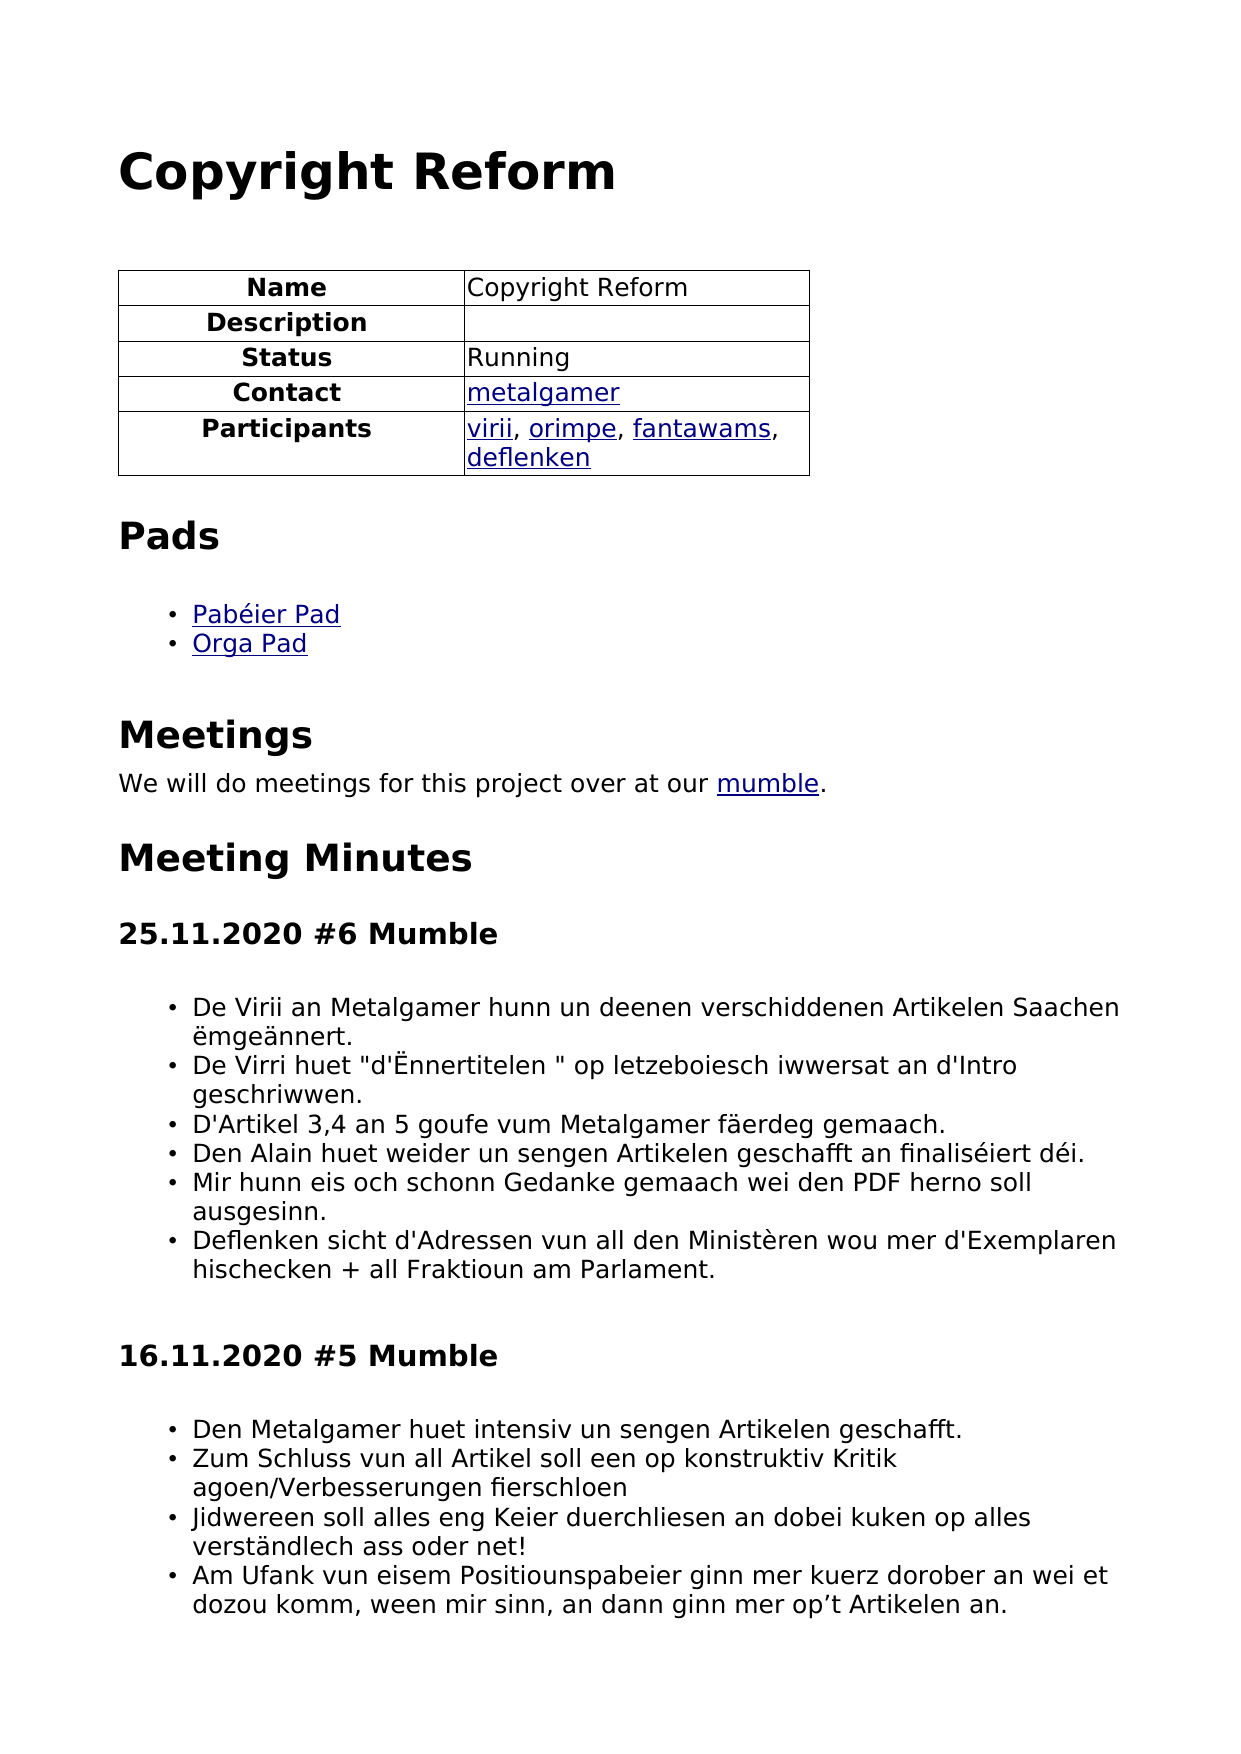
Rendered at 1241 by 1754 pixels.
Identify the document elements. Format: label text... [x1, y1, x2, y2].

subtitle Meetings [118, 713, 1122, 757]
list Am Ufank vun eisem Positiounspabeier ginn mer kuerz dorober an wei et dozou komm, ween mir sinn, an dann ginn mer op’t Artikelen an. [177, 1561, 1122, 1619]
subtitle Copyright Reform [118, 143, 1122, 201]
table_cell Contact [119, 377, 464, 411]
table_cell virii, orimpe, fantawams, deflenken [465, 412, 809, 475]
table_header Name [119, 271, 464, 305]
table_cell Running [465, 342, 809, 376]
list Orga Pad [177, 630, 1122, 659]
list Den Alain huet weider un sengen Artikelen geschafft an finaliséiert déi. [177, 1139, 1122, 1168]
table_header Copyright Reform [465, 271, 809, 305]
table_cell Status [119, 342, 464, 376]
subtitle Meeting Minutes [118, 836, 1122, 880]
subtitle 16.11.2020 #5 Mumble [118, 1339, 1122, 1373]
list Pabéier Pad [177, 601, 1122, 630]
list De Virri huet "d'Ënnertitelen " op letzeboiesch iwwersat an d'Intro geschriwwen. [177, 1052, 1122, 1110]
text We will do meetings for this project over at our mumble. [118, 769, 1122, 799]
subtitle 25.11.2020 #6 Mumble [118, 917, 1122, 951]
subtitle Pads [118, 515, 1122, 558]
table_cell Description [119, 306, 464, 341]
list Mir hunn eis och schonn Gedanke gemaach wei den PDF herno soll ausgesinn. [177, 1168, 1122, 1227]
table_cell Participants [119, 412, 464, 475]
table_cell metalgamer [465, 377, 809, 411]
list D'Artikel 3,4 an 5 goufe vum Metalgamer fäerdeg gemaach. [177, 1110, 1122, 1139]
list Deflenken sicht d'Adressen vun all den Ministèren wou mer d'Exemplaren hischecken + all Fraktioun am Parlament. [177, 1227, 1122, 1285]
list Jidwereen soll alles eng Keier duerchliesen an dobei kuken op alles verständlech ass oder net! [177, 1503, 1122, 1561]
list De Virii an Metalgamer hunn un deenen verschiddenen Artikelen Saachen ëmgeännert. [177, 993, 1122, 1052]
table_cell [465, 306, 809, 341]
list Zum Schluss vun all Artikel soll een op konstruktiv Kritik agoen/Verbesserungen fierschloen [177, 1444, 1122, 1503]
list Den Metalgamer huet intensiv un sengen Artikelen geschafft. [177, 1415, 1122, 1444]
